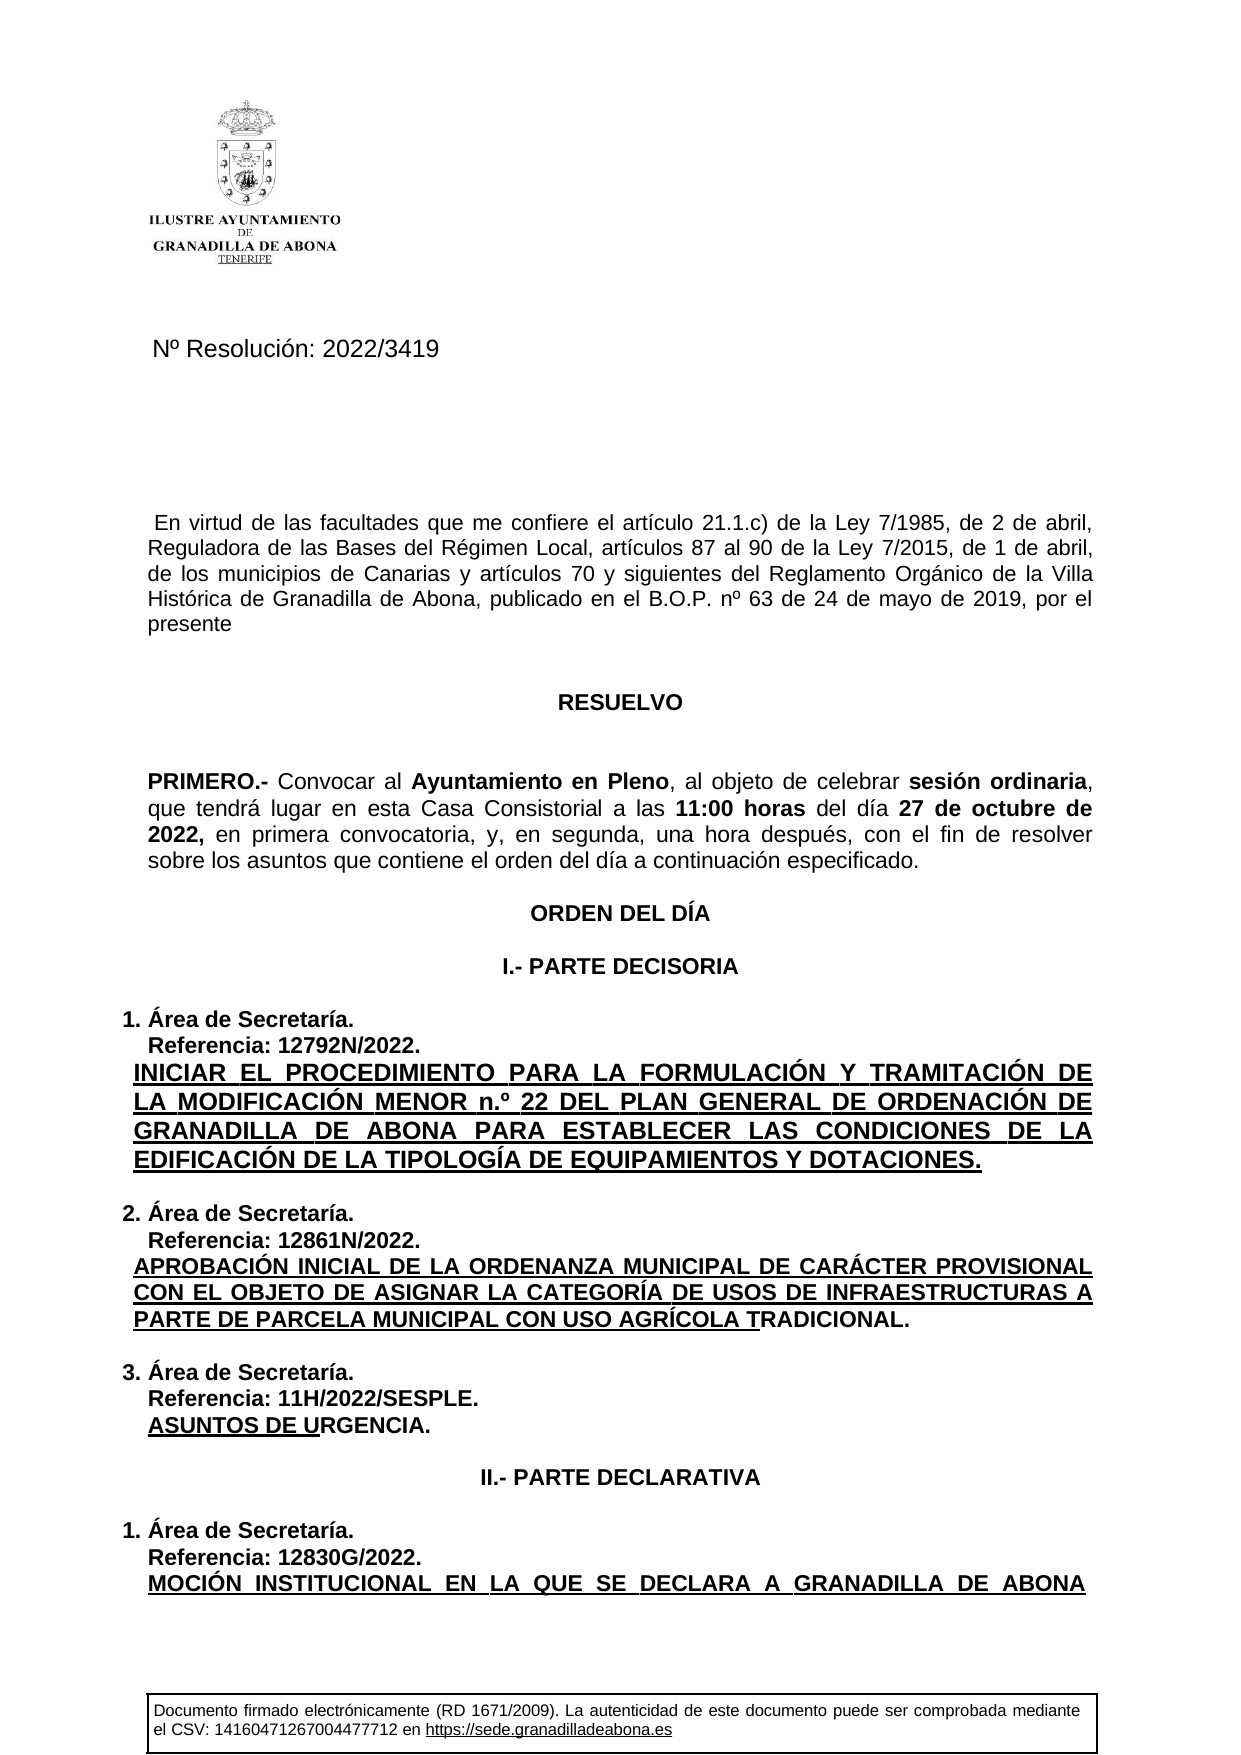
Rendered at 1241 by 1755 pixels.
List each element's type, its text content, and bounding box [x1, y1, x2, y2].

text MOCIÓN INSTITUCIONAL EN LA QUE SE DECLARA A GRANADILLA DE ABONA [148, 1570, 1111, 1596]
text PARTE DE PARCELA MUNICIPAL CON USO AGRÍCOLA TRADICIONAL. [133, 1305, 1093, 1332]
list Área de Secretaría. Referencia: 11H/2022/SESPLE. ASUNTOS DE URGENCIA. [133, 1359, 482, 1438]
list Área de Secretaría. Referencia: 12861N/2022. [133, 1200, 423, 1253]
text I.- PARTE DECISORIA [462, 953, 778, 979]
text APROBACIÓN INICIAL DE LA ORDENANZA MUNICIPAL DE CARÁCTER PROVISIONAL [133, 1253, 1093, 1276]
subtitle LA MODIFICACIÓN MENOR n.º 22 DEL PLAN GENERAL DE ORDENACIÓN DE [133, 1086, 1093, 1112]
text PRIMERO.- Convocar al Ayuntamiento en Pleno, al objeto de celebrar sesión ordinaria, que tendrá lugar en esta Casa Consistorial a las 11:00 horas del día 27 de octubre de 2022, en primera convocatoria, y, en segunda, una hora después, con el fin de resolver sobre los asuntos que contiene el orden del día a continuación especificado. [147, 768, 1093, 874]
subtitle GRANADILLA DE ABONA PARA ESTABLECER LAS CONDICIONES DE LA [133, 1115, 1093, 1141]
text II.- PARTE DECLARATIVA [462, 1464, 778, 1491]
text ORDEN DEL DÍA [462, 900, 778, 926]
text RESUELVO [462, 689, 778, 715]
text En virtud de las facultades que me confiere el artículo 21.1.c) de la Ley 7/1985, de 2 de abril, Reguladora de las Bases del Régimen Local, artículos 87 al 90 de la Ley 7/2015, de 1 de abril, de los municipios de Canarias y artículos 70 y siguientes del Reglamento Orgánico de la Villa Histórica de Granadilla de Abona, publicado en el B.O.P. nº 63 de 24 de mayo de 2019, por el presente [147, 510, 1093, 636]
text CON EL OBJETO DE ASIGNAR LA CATEGORÍA DE USOS DE INFRAESTRUCTURAS A [133, 1278, 1093, 1302]
list Área de Secretaría. Referencia: 12792N/2022. [133, 1006, 423, 1058]
list Área de Secretaría. Referencia: 12830G/2022. [133, 1517, 424, 1570]
subtitle Nº Resolución: 2022/3419 [152, 333, 1111, 362]
subtitle EDIFICACIÓN DE LA TIPOLOGÍA DE EQUIPAMIENTOS Y DOTACIONES. [133, 1144, 1093, 1174]
subtitle INICIAR EL PROCEDIMIENTO PARA LA FORMULACIÓN Y TRAMITACIÓN DE [133, 1058, 1093, 1083]
